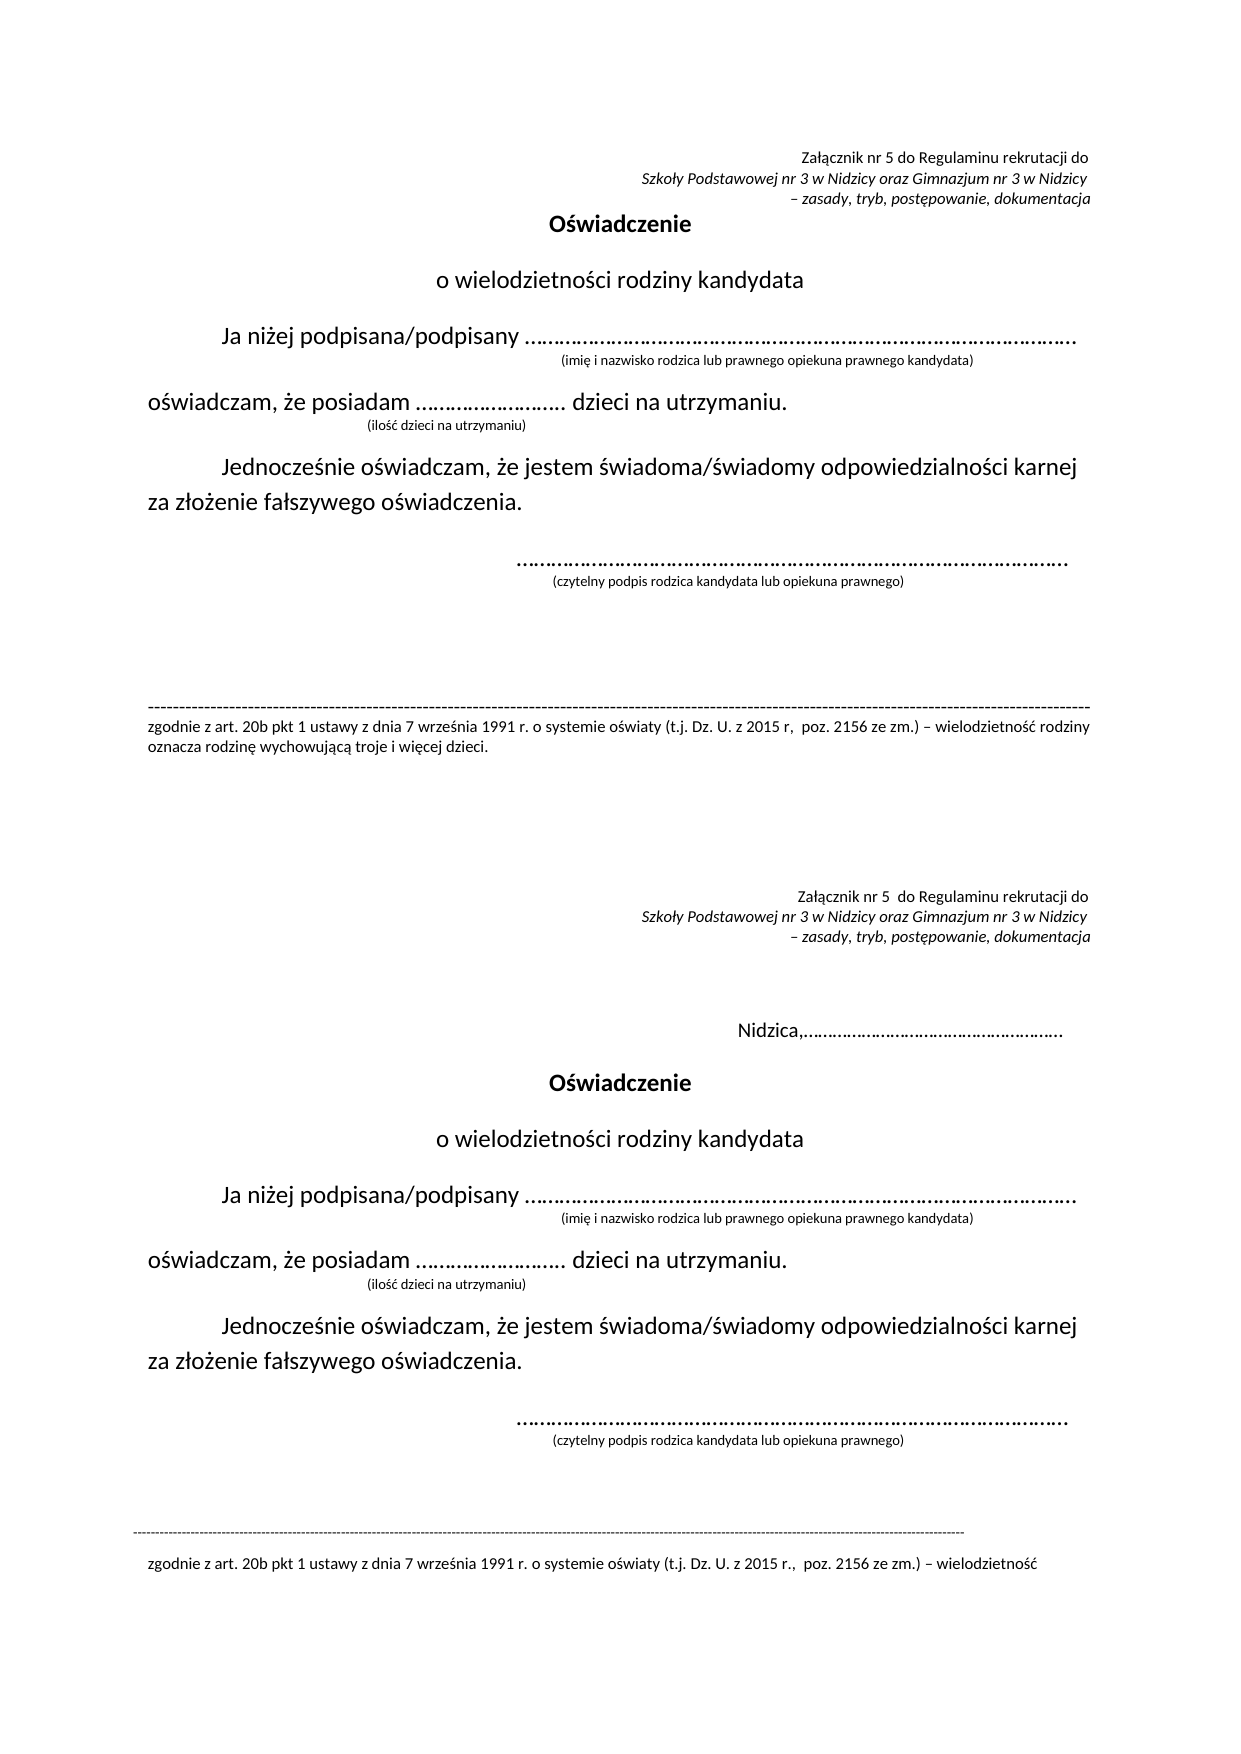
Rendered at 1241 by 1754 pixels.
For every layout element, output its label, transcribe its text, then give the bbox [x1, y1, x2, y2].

text Załącznik nr 5 do Regulaminu rekrutacji do [148, 148, 1093, 168]
text oświadczam, że posiadam …………………….. dzieci na utrzymaniu. [148, 386, 1093, 416]
text (imię i nazwisko rodzica lub prawnego opiekuna prawnego kandydata) [148, 1209, 1093, 1240]
text oświadczam, że posiadam …………………….. dzieci na utrzymaniu. [148, 1244, 1093, 1275]
text Jednocześnie oświadczam, że jestem świadoma/świadomy odpowiedzialności karnej za złożenie fałszywego oświadczenia. [148, 451, 1093, 517]
text o wielodzietności rodziny kandydata [148, 1123, 1093, 1153]
text Ja niżej podpisana/podpisany …………………………………………………………………………………… [148, 320, 1093, 351]
text (ilość dzieci na utrzymaniu) [148, 1275, 1093, 1305]
text Ja niżej podpisana/podpisany …………………………………………………………………………………… [148, 1179, 1093, 1209]
text Szkoły Podstawowej nr 3 w Nidzicy oraz Gimnazjum nr 3 w Nidzicy [148, 906, 1093, 926]
text (czytelny podpis rodzica kandydata lub opiekuna prawnego) [516, 573, 1093, 603]
text – zasady, tryb, postępowanie, dokumentacja [148, 926, 1093, 947]
text – zasady, tryb, postępowanie, dokumentacja [148, 188, 1093, 208]
text o wielodzietności rodziny kandydata [148, 264, 1093, 295]
text Oświadczenie [148, 208, 1093, 239]
text Oświadczenie [148, 1067, 1093, 1098]
text zgodnie z art. 20b pkt 1 ustawy z dnia 7 września 1991 r. o systemie oświaty (t.j. Dz. U. z 2015 r., poz. 2156 ze zm.) – wielodzietność [148, 1553, 1093, 1573]
text …………………………………………………………………………………… [516, 542, 1093, 573]
text (czytelny podpis rodzica kandydata lub opiekuna prawnego) [516, 1431, 1093, 1462]
text (ilość dzieci na utrzymaniu) [148, 416, 1093, 447]
text Jednocześnie oświadczam, że jestem świadoma/świadomy odpowiedzialności karnej za złożenie fałszywego oświadczenia. [148, 1310, 1093, 1375]
text …………………………………………………………………………………… [516, 1401, 1093, 1431]
text Nidzica,……………………………………………… [664, 1017, 1093, 1042]
text zgodnie z art. 20b pkt 1 ustawy z dnia 7 września 1991 r. o systemie oświaty (t.j. Dz. U. z 2015 r, poz. 2156 ze zm.) – wielodzietność rodziny oznacza rodzinę wychowującą troje i więcej dzieci. [148, 716, 1093, 757]
text ------------------------------------------------------------------------------------------------------------------------------------------------------- [148, 695, 1093, 716]
text Załącznik nr 5 do Regulaminu rekrutacji do [148, 886, 1093, 906]
text (imię i nazwisko rodzica lub prawnego opiekuna prawnego kandydata) [148, 351, 1093, 381]
text Szkoły Podstawowej nr 3 w Nidzicy oraz Gimnazjum nr 3 w Nidzicy [148, 168, 1093, 188]
text -------------------------------------------------------------------------------------------------------------------------------------------------------------------------------------------- [133, 1523, 1093, 1553]
